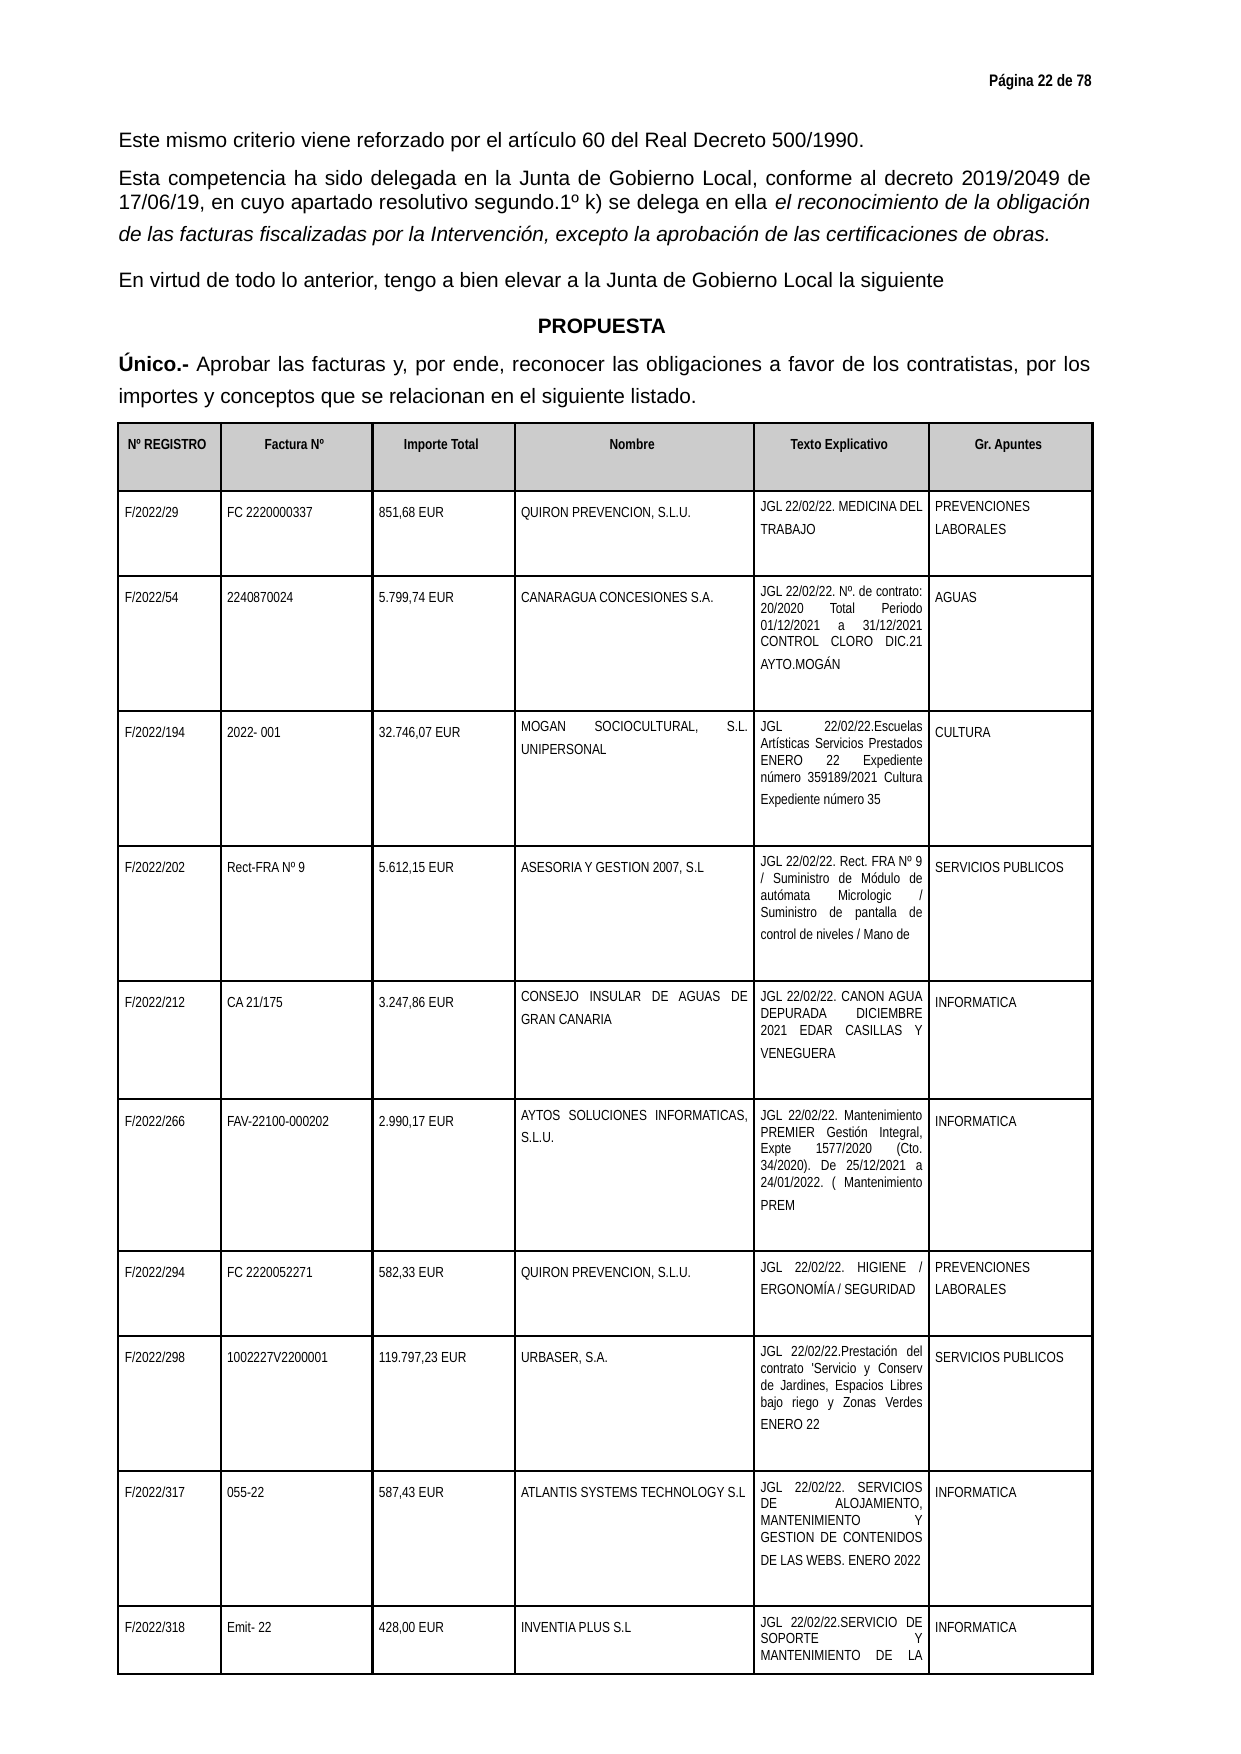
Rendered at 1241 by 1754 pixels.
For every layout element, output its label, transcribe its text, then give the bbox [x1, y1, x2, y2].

table_cell Rect-FRA Nº 9 [222, 847, 371, 980]
table_cell PREVENCIONES LABORALES [930, 492, 1091, 574]
table_cell ASESORIA Y GESTION 2007, S.L [516, 847, 753, 980]
text Este mismo criterio viene reforzado por el artículo 60 del Real Decreto 500/1990. [118, 120, 1092, 153]
table_cell 2240870024 [222, 577, 371, 710]
table_header Gr. Apuntes [930, 424, 1091, 490]
table_header Nombre [516, 424, 753, 490]
table_cell F/2022/54 [119, 577, 220, 710]
table_cell 1002227V2200001 [222, 1337, 371, 1470]
table_cell JGL 22/02/22. MEDICINA DEL TRABAJO [755, 492, 928, 574]
table_cell 5.799,74 EUR [374, 577, 514, 710]
table_cell 428,00 EUR [374, 1607, 514, 1673]
table_cell INFORMATICA [930, 1100, 1091, 1250]
table_cell FC 2220000337 [222, 492, 371, 574]
table_cell JGL 22/02/22. CANON AGUA DEPURADA DICIEMBRE 2021 EDAR CASILLAS Y VENEGUERA [755, 982, 928, 1098]
table_cell PREVENCIONES LABORALES [930, 1252, 1091, 1335]
table_cell 3.247,86 EUR [374, 982, 514, 1098]
table_cell 5.612,15 EUR [374, 847, 514, 980]
table_cell 851,68 EUR [374, 492, 514, 574]
table_cell 32.746,07 EUR [374, 712, 514, 845]
table_cell AYTOS SOLUCIONES INFORMATICAS, S.L.U. [516, 1100, 753, 1250]
table_cell 055-22 [222, 1472, 371, 1605]
table_cell F/2022/212 [119, 982, 220, 1098]
table_cell F/2022/29 [119, 492, 220, 574]
table_cell FAV-22100-000202 [222, 1100, 371, 1250]
table_cell F/2022/194 [119, 712, 220, 845]
table_cell JGL 22/02/22.Prestación del contrato 'Servicio y Conserv de Jardines, Espacios Libres bajo riego y Zonas Verdes ENERO 22 [755, 1337, 928, 1470]
table_cell JGL 22/02/22. Rect. FRA Nº 9 / Suministro de Módulo de autómata Micrologic / Suministro de pantalla de control de niveles / Mano de [755, 847, 928, 980]
table_header Importe Total [374, 424, 514, 490]
table_cell JGL 22/02/22. Nº. de contrato: 20/2020 Total Periodo 01/12/2021 a 31/12/2021 CONTROL CLORO DIC.21 AYTO.MOGÁN [755, 577, 928, 710]
text Único.- Aprobar las facturas y, por ende, reconocer las obligaciones a favor de los contratistas, por los importes y conceptos que se relacionan en el siguiente listado. [118, 352, 1092, 409]
table_cell JGL 22/02/22.SERVICIO DE SOPORTE Y MANTENIMIENTO DE LA [755, 1607, 928, 1673]
table_header Texto Explicativo [755, 424, 928, 490]
table_cell JGL 22/02/22.Escuelas Artísticas Servicios Prestados ENERO 22 Expediente número 359189/2021 Cultura Expediente número 35 [755, 712, 928, 845]
table_header Nº REGISTRO [119, 424, 220, 490]
table_cell SERVICIOS PUBLICOS [930, 847, 1091, 980]
table_cell URBASER, S.A. [516, 1337, 753, 1470]
table_cell JGL 22/02/22. Mantenimiento PREMIER Gestión Integral, Expte 1577/2020 (Cto. 34/2020). De 25/12/2021 a 24/01/2022. ( Mantenimiento PREM [755, 1100, 928, 1250]
table_cell INFORMATICA [930, 1472, 1091, 1605]
table_cell CONSEJO INSULAR DE AGUAS DE GRAN CANARIA [516, 982, 753, 1098]
table_cell 582,33 EUR [374, 1252, 514, 1335]
text En virtud de todo lo anterior, tengo a bien elevar a la Junta de Gobierno Local la siguiente [118, 260, 1092, 293]
table_header Factura Nº [222, 424, 371, 490]
table_cell QUIRON PREVENCION, S.L.U. [516, 492, 753, 574]
table_cell AGUAS [930, 577, 1091, 710]
table_cell F/2022/318 [119, 1607, 220, 1673]
table_cell 2022- 001 [222, 712, 371, 845]
table_cell JGL 22/02/22. HIGIENE / ERGONOMÍA / SEGURIDAD [755, 1252, 928, 1335]
table_cell INVENTIA PLUS S.L [516, 1607, 753, 1673]
text PROPUESTA [118, 306, 1092, 339]
table_cell SERVICIOS PUBLICOS [930, 1337, 1091, 1470]
table_cell CA 21/175 [222, 982, 371, 1098]
table_cell F/2022/317 [119, 1472, 220, 1605]
table_cell F/2022/202 [119, 847, 220, 980]
table_cell 2.990,17 EUR [374, 1100, 514, 1250]
table_cell 119.797,23 EUR [374, 1337, 514, 1470]
text Esta competencia ha sido delegada en la Junta de Gobierno Local, conforme al decreto 2019/2049 de 17/06/19, en cuyo apartado resolutivo segundo.1º k) se delega en ella el reconocimiento de la obligación de las facturas fiscalizadas por la Intervención, excepto la aprobación de las certificaciones de obras. [118, 166, 1092, 247]
table_cell 587,43 EUR [374, 1472, 514, 1605]
table_cell F/2022/294 [119, 1252, 220, 1335]
table_cell ATLANTIS SYSTEMS TECHNOLOGY S.L [516, 1472, 753, 1605]
table_cell F/2022/266 [119, 1100, 220, 1250]
table_cell Emit- 22 [222, 1607, 371, 1673]
table_cell INFORMATICA [930, 982, 1091, 1098]
table_cell JGL 22/02/22. SERVICIOS DE ALOJAMIENTO, MANTENIMIENTO Y GESTION DE CONTENIDOS DE LAS WEBS. ENERO 2022 [755, 1472, 928, 1605]
table_cell MOGAN SOCIOCULTURAL, S.L. UNIPERSONAL [516, 712, 753, 845]
table_cell INFORMATICA [930, 1607, 1091, 1673]
table_cell CULTURA [930, 712, 1091, 845]
table_cell CANARAGUA CONCESIONES S.A. [516, 577, 753, 710]
table_cell FC 2220052271 [222, 1252, 371, 1335]
table_cell F/2022/298 [119, 1337, 220, 1470]
table_cell QUIRON PREVENCION, S.L.U. [516, 1252, 753, 1335]
